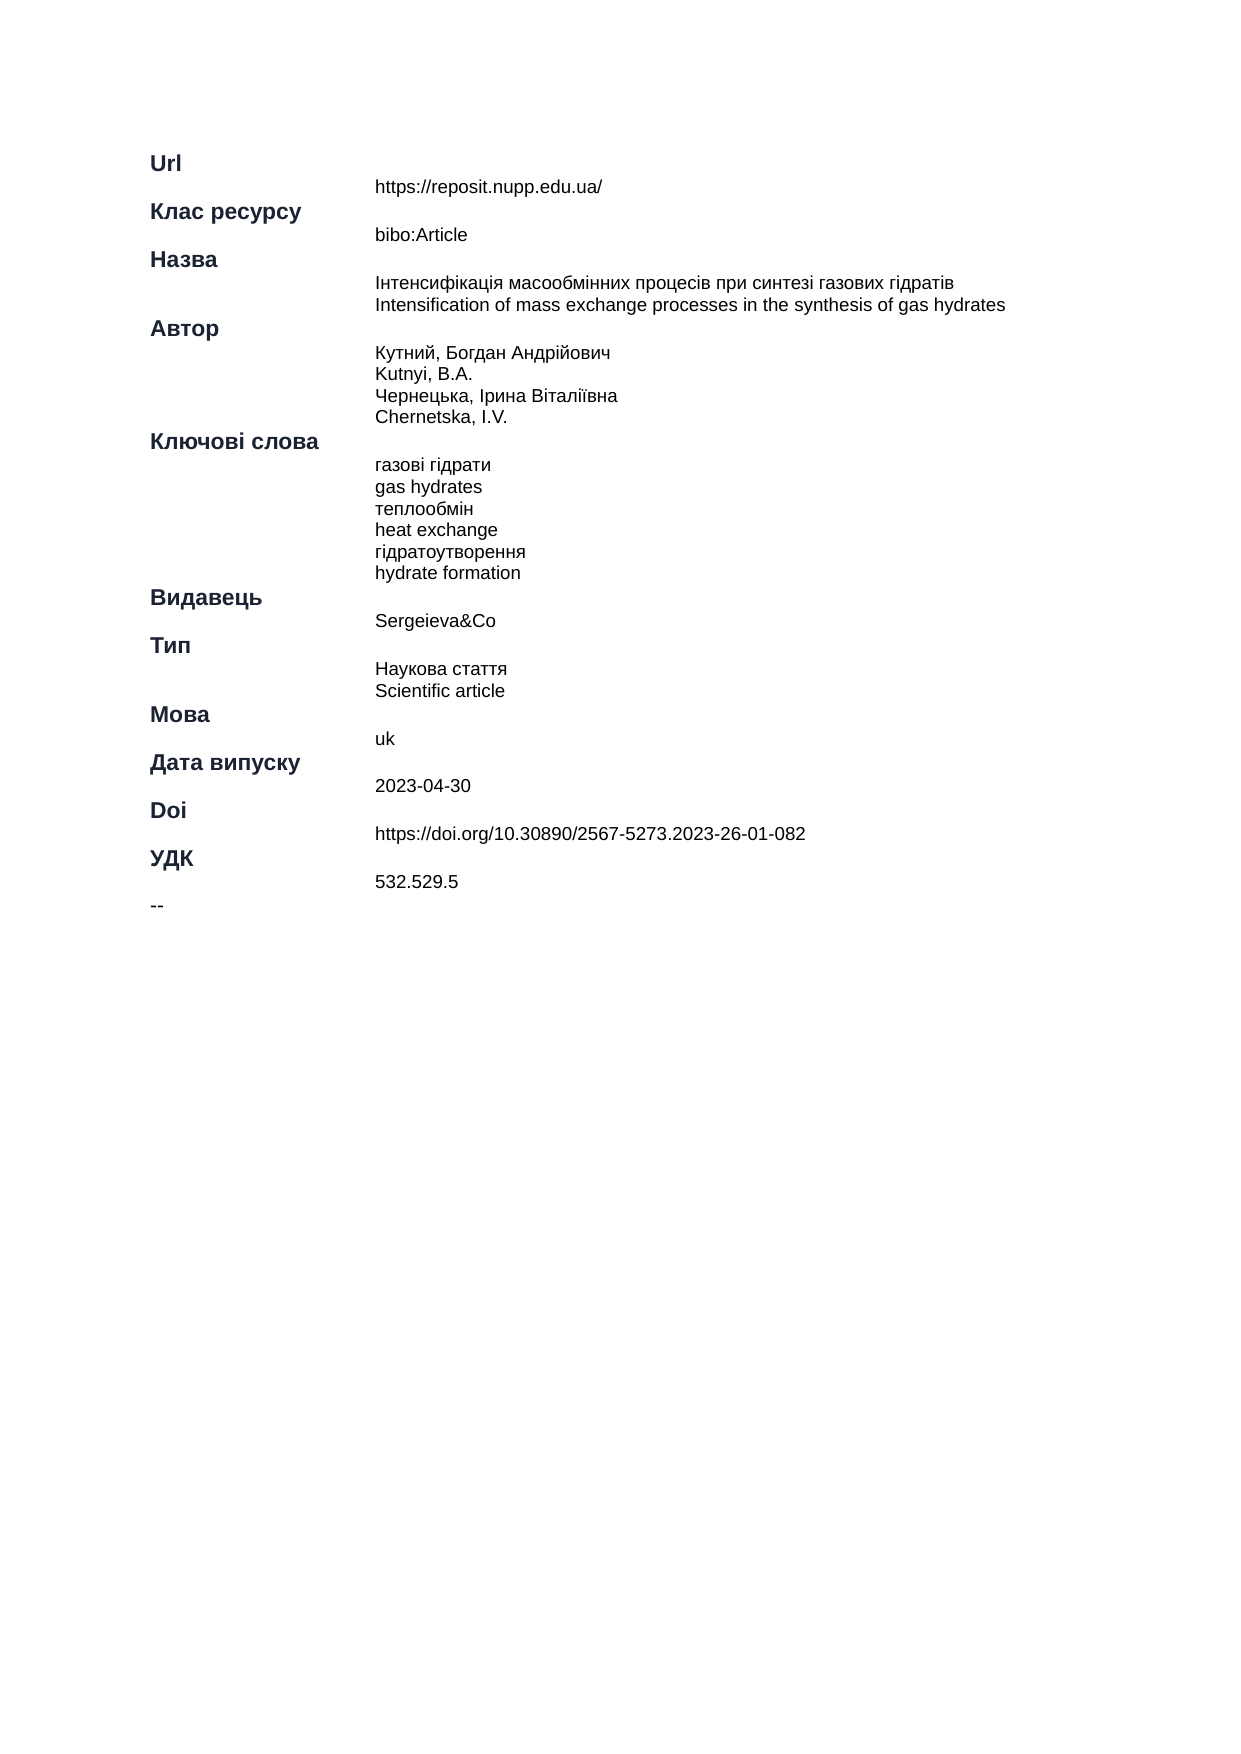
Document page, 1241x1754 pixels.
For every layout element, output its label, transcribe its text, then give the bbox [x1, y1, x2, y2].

text гідратоутворення [375, 541, 1090, 562]
text Назва [150, 246, 1090, 272]
text gas hydrates [375, 476, 1090, 497]
text Інтенсифікація масообмінних процесів при синтезі газових гідратів [375, 272, 1090, 294]
text Intensification of mass exchange processes in the synthesis of gas hydrates [375, 294, 1090, 315]
text https://reposit.nupp.edu.ua/ [375, 176, 1090, 198]
text Doi [150, 797, 1090, 823]
text Scientific article [375, 679, 1090, 701]
text heat exchange [375, 519, 1090, 541]
text Тип [150, 632, 1090, 658]
text Видавець [150, 584, 1090, 610]
text газові гідрати [375, 454, 1090, 476]
text теплообмін [375, 497, 1090, 519]
text 532.529.5 [375, 871, 1090, 893]
text Чернецька, Ірина Віталіївна [375, 385, 1090, 406]
text 2023-04-30 [375, 775, 1090, 797]
text Клас ресурсу [150, 198, 1090, 224]
text Ключові слова [150, 428, 1090, 454]
text -- [150, 893, 1090, 917]
text Кутний, Богдан Андрійович [375, 342, 1090, 363]
text Дата випуску [150, 749, 1090, 775]
text Наукова стаття [375, 658, 1090, 679]
text Мова [150, 701, 1090, 727]
text Kutnyi, B.A. [375, 363, 1090, 385]
text Автор [150, 315, 1090, 342]
text bibo:Article [375, 224, 1090, 246]
text УДК [150, 845, 1090, 871]
text Chernetska, I.V. [375, 406, 1090, 428]
text https://doi.org/10.30890/2567-5273.2023-26-01-082 [375, 823, 1090, 845]
text hydrate formation [375, 562, 1090, 584]
text Sergeieva&Co [375, 610, 1090, 632]
text Url [150, 150, 1090, 176]
text uk [375, 727, 1090, 749]
